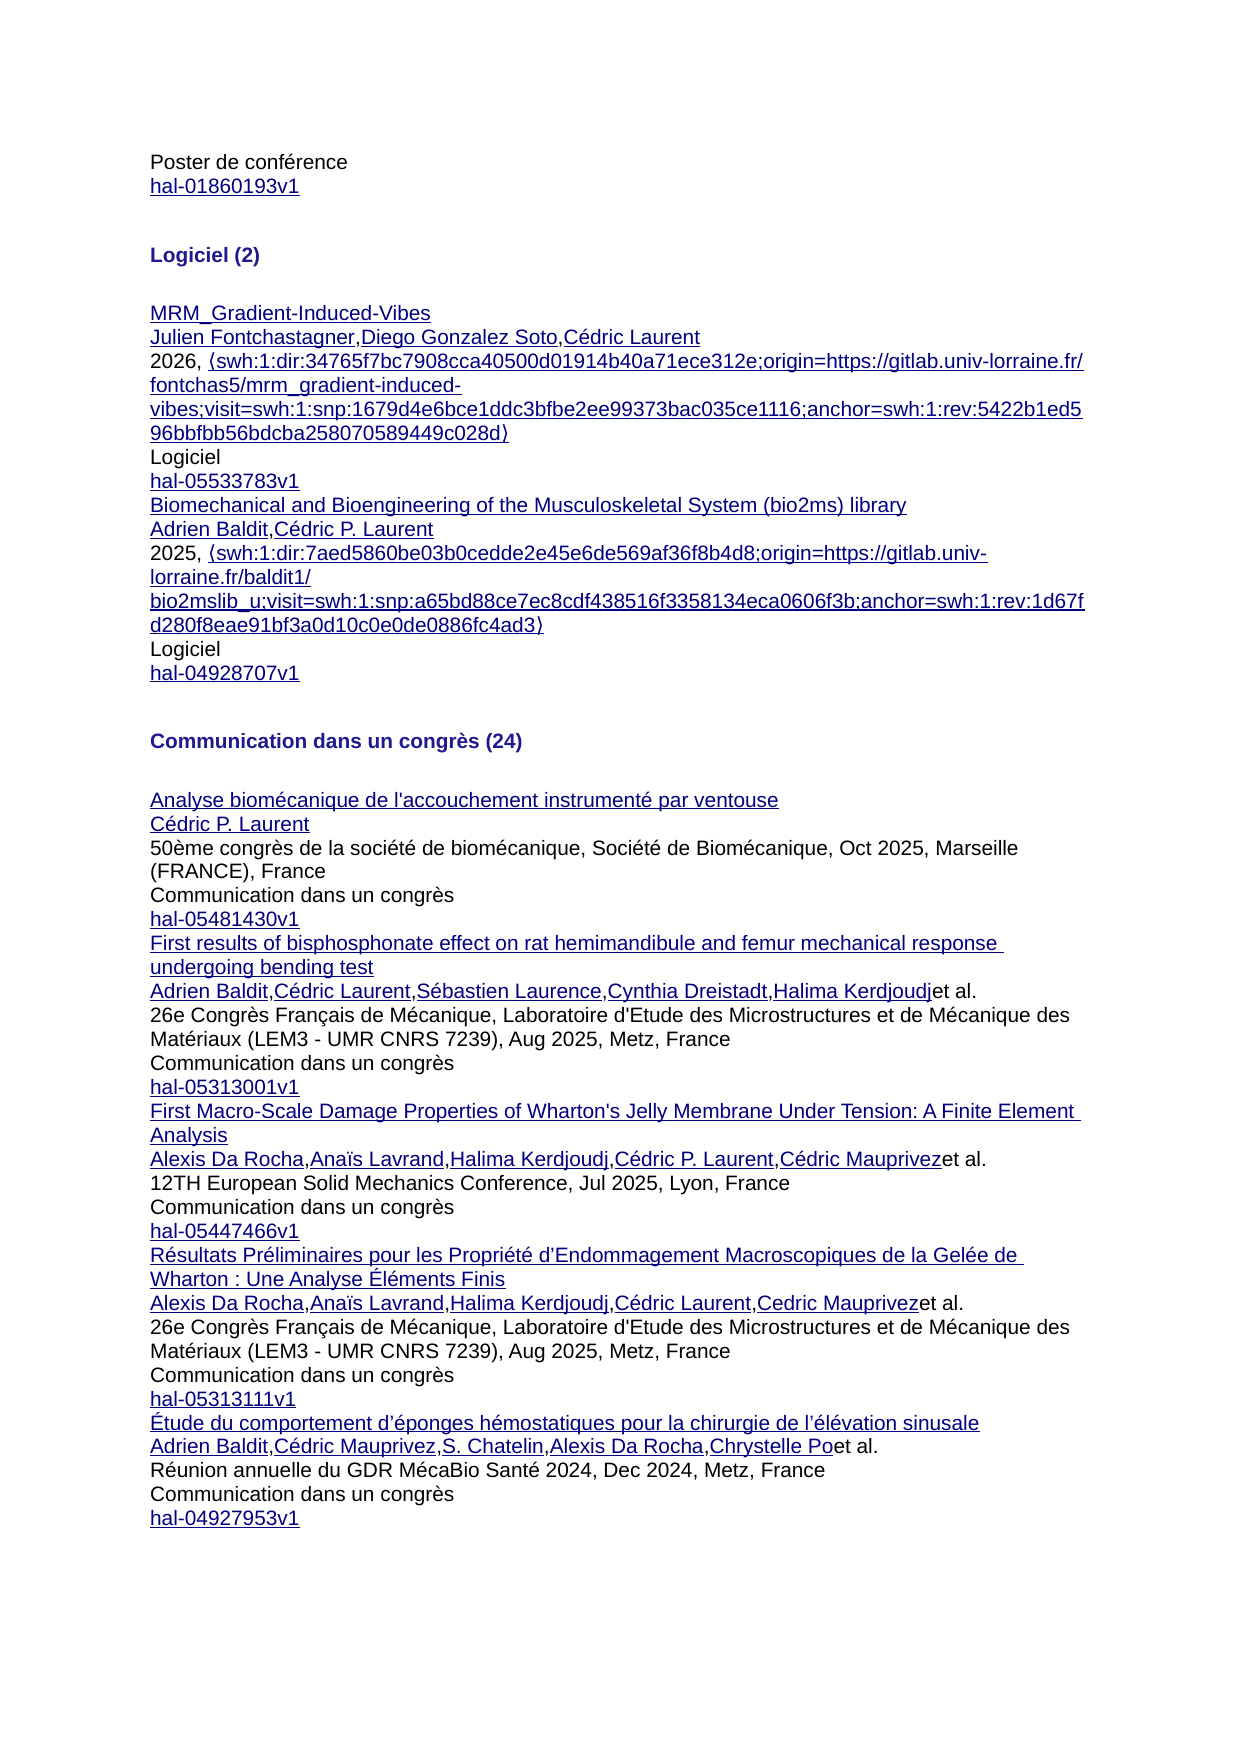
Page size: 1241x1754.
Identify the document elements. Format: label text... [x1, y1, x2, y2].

table_cell First Macro-Scale Damage Properties of Wharton's Jelly Membrane Under Tension: A Finite Element Analysis Alexis Da Rocha,Anaïs Lavrand,Halima Kerdjoudj,Cédric P. Laurent,Cédric Mauprivezet al. 12TH European Solid Mechanics Conference, Jul 2025, Lyon, France Communication dans un congrès hal-05447466v1 [150, 1099, 1090, 1243]
table_cell First results of bisphosphonate effect on rat hemimandibule and femur mechanical response undergoing bending test Adrien Baldit,Cédric Laurent,Sébastien Laurence,Cynthia Dreistadt,Halima Kerdjoudjet al. 26e Congrès Français de Mécanique, Laboratoire d'Etude des Microstructures et de Mécanique des Matériaux (LEM3 - UMR CNRS 7239), Aug 2025, Metz, France Communication dans un congrès hal-05313001v1 [150, 931, 1090, 1099]
table_cell Biomechanical and Bioengineering of the Musculoskeletal System (bio2ms) library Adrien Baldit,Cédric P. Laurent 2025, ⟨swh:1:dir:7aed5860be03b0cedde2e45e6de569af36f8b4d8;origin=https://gitlab.univ-lorraine.fr/baldit1/bio2mslib_u;visit=swh:1:snp:a65bd88ce7ec8cdf438516f3358134eca0606f3b;anchor=swh:1:rev:1d67fd280f8eae91bf3a0d10c0e0de0886fc4ad3⟩ Logiciel hal-04928707v1 [150, 493, 1090, 684]
table_cell Résultats Préliminaires pour les Propriété d’Endommagement Macroscopiques de la Gelée de Wharton : Une Analyse Éléments Finis Alexis Da Rocha,Anaïs Lavrand,Halima Kerdjoudj,Cédric Laurent,Cedric Mauprivezet al. 26e Congrès Français de Mécanique, Laboratoire d'Etude des Microstructures et de Mécanique des Matériaux (LEM3 - UMR CNRS 7239), Aug 2025, Metz, France Communication dans un congrès hal-05313111v1 [150, 1243, 1090, 1410]
table_header MRM_Gradient-Induced-Vibes Julien Fontchastagner,Diego Gonzalez Soto,Cédric Laurent 2026, ⟨swh:1:dir:34765f7bc7908cca40500d01914b40a71ece312e;origin=https://gitlab.univ-lorraine.fr/fontchas5/mrm_gradient-induced-vibes;visit=swh:1:snp:1679d4e6bce1ddc3bfbe2ee99373bac035ce1116;anchor=swh:1:rev:5422b1ed596bbfbb56bdcba258070589449c028d⟩ Logiciel hal-05533783v1 [150, 301, 1090, 493]
table_header Analyse biomécanique de l'accouchement instrumenté par ventouse Cédric P. Laurent 50ème congrès de la société de biomécanique, Société de Biomécanique, Oct 2025, Marseille (FRANCE), France Communication dans un congrès hal-05481430v1 [150, 788, 1090, 931]
subtitle Logiciel (2) [150, 243, 1090, 267]
table_cell Poster de conférence hal-01860193v1 [150, 150, 1090, 198]
table_cell Étude du comportement d’éponges hémostatiques pour la chirurgie de l’élévation sinusale Adrien Baldit,Cédric Mauprivez,S. Chatelin,Alexis Da Rocha,Chrystelle Poet al. Réunion annuelle du GDR MécaBio Santé 2024, Dec 2024, Metz, France Communication dans un congrès hal-04927953v1 [150, 1410, 1090, 1530]
subtitle Communication dans un congrès (24) [150, 729, 1090, 753]
